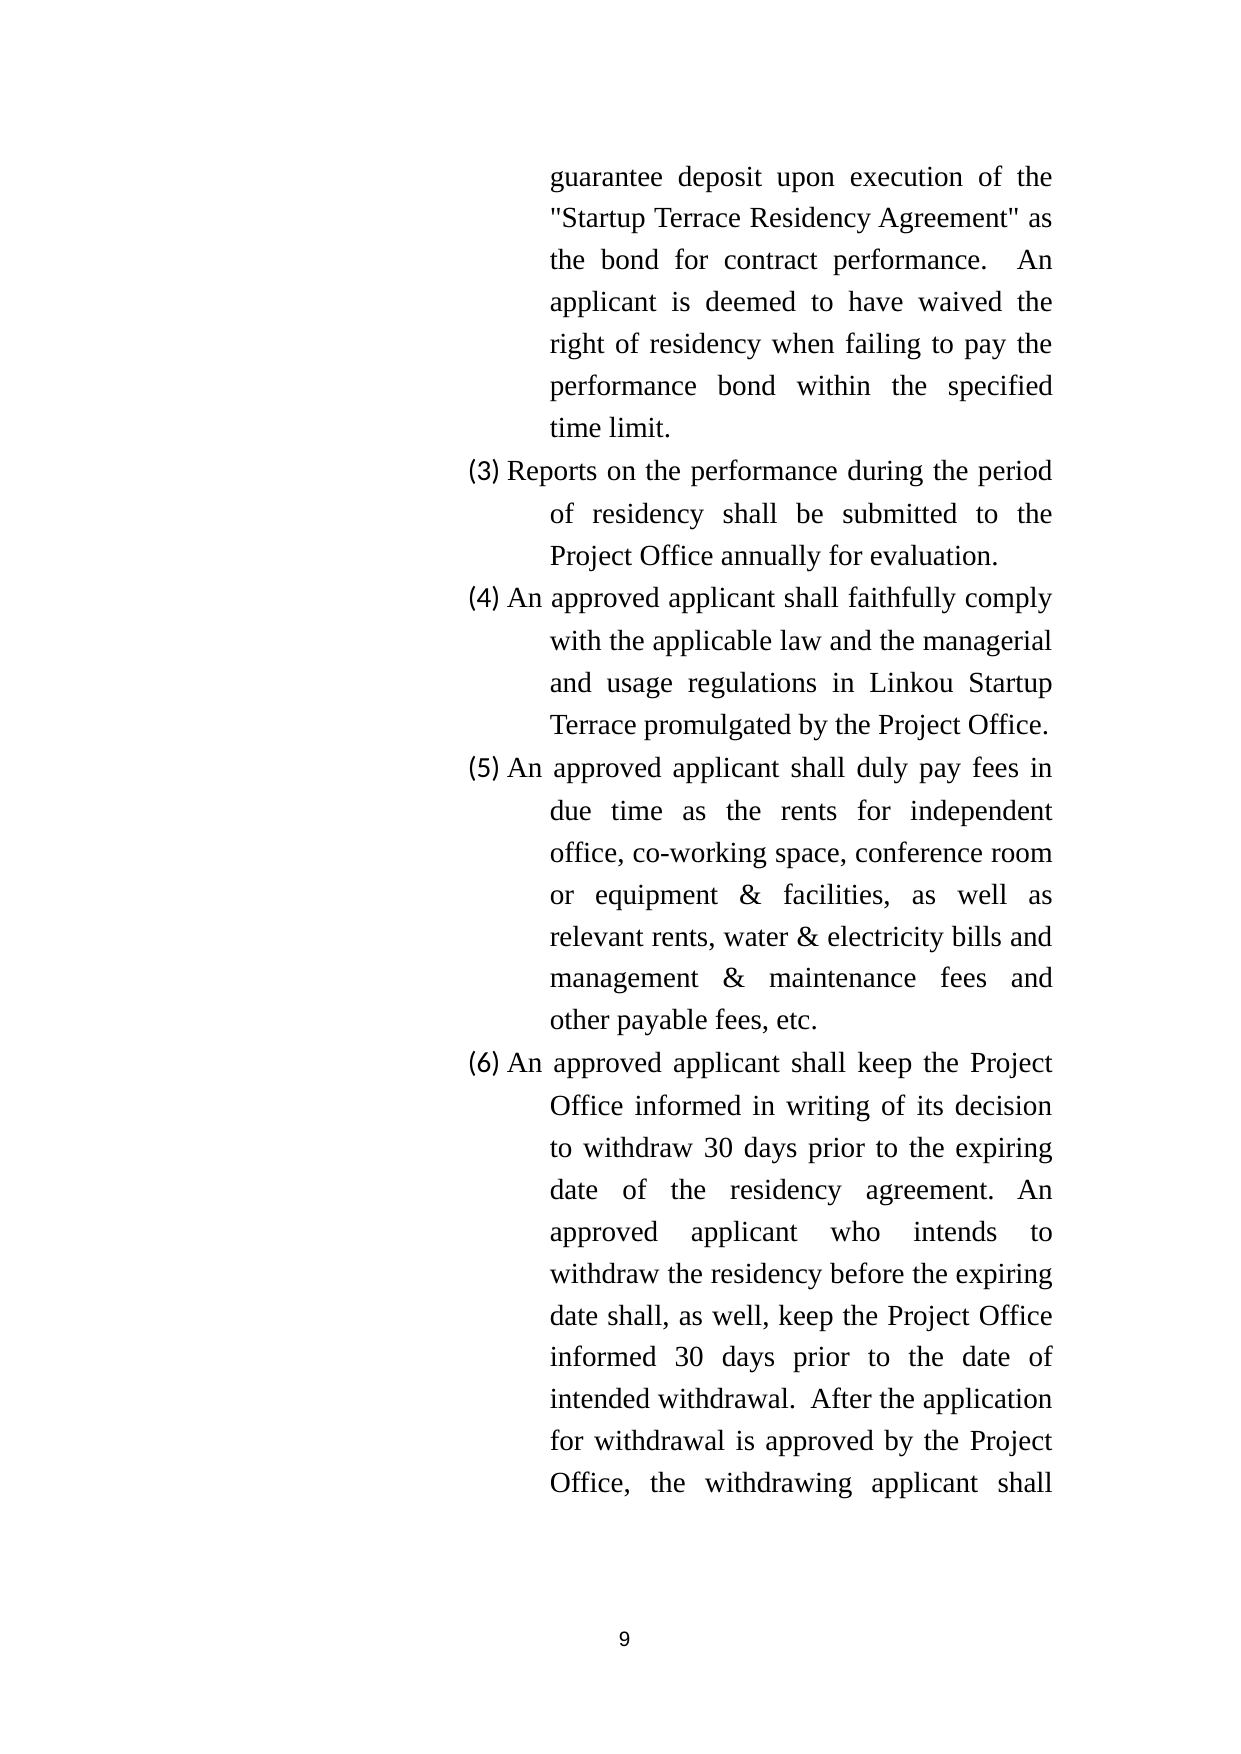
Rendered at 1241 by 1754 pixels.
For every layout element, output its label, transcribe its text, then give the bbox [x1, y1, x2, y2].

list An approved applicant shall duly pay fees in due time as the rents for independent office, co-working space, conference room or equipment & facilities, as well as relevant rents, water & electricity bills and management & maintenance fees and other payable fees, etc. [468, 749, 1053, 1036]
list guarantee deposit upon execution of the "Startup Terrace Residency Agreement" as the bond for contract performance. An applicant is deemed to have waived the right of residency when failing to pay the performance bond within the specified time limit. [468, 159, 1053, 443]
list An approved applicant shall keep the Project Office informed in writing of its decision to withdraw 30 days prior to the expiring date of the residency agreement. An approved applicant who intends to withdraw the residency before the expiring date shall, as well, keep the Project Office informed 30 days prior to the date of intended withdrawal. After the application for withdrawal is approved by the Project Office, the withdrawing applicant shall [468, 1044, 1053, 1499]
list An approved applicant shall faithfully comply with the applicable law and the managerial and usage regulations in Linkou Startup Terrace promulgated by the Project Office. [468, 579, 1053, 741]
list Reports on the performance during the period of residency shall be submitted to the Project Office annually for evaluation. [468, 452, 1053, 571]
